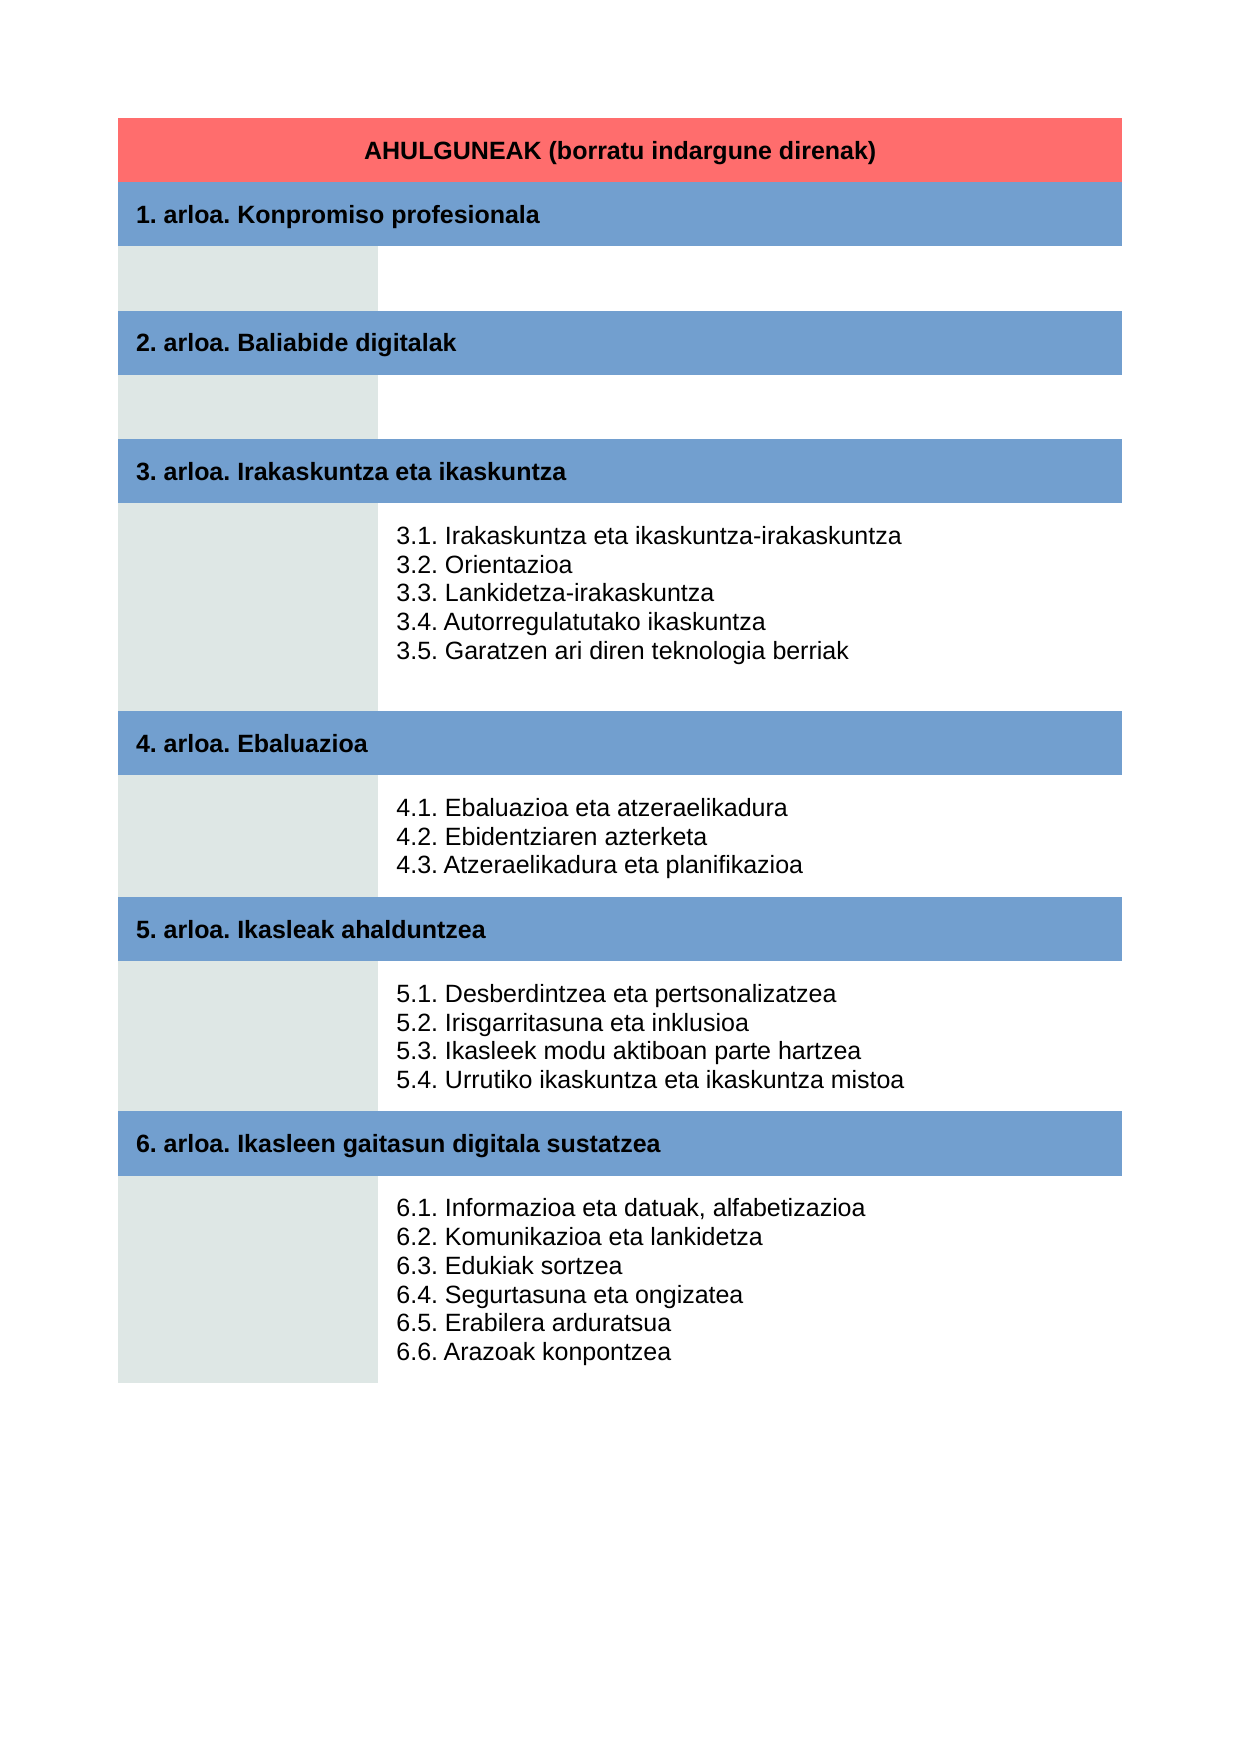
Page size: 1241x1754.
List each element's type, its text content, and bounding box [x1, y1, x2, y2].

table_cell 6.1. Informazioa eta datuak, alfabetizazioa 6.2. Komunikazioa eta lankidetza 6.3. Edukiak sortzea 6.4. Segurtasuna eta ongizatea 6.5. Erabilera arduratsua 6.6. Arazoak konpontzea [379, 1176, 1122, 1383]
table_cell 2. arloa. Baliabide digitalak [118, 311, 1122, 375]
table_cell 1. arloa. Konpromiso profesionala [118, 182, 1122, 246]
table_cell 4.1. Ebaluazioa eta atzeraelikadura 4.2. Ebidentziaren azterketa 4.3. Atzeraelikadura eta planifikazioa [379, 775, 1122, 897]
table_cell [118, 503, 378, 711]
table_cell [379, 375, 1122, 439]
table_cell [118, 961, 378, 1111]
table_cell 4. arloa. Ebaluazioa [118, 711, 1122, 775]
table_cell 3. arloa. Irakaskuntza eta ikaskuntza [118, 439, 1122, 503]
table_cell 5. arloa. Ikasleak ahalduntzea [118, 897, 1122, 961]
table_header AHULGUNEAK (borratu indargune direnak) [118, 118, 1122, 182]
table_cell [118, 775, 378, 897]
table_cell [118, 375, 378, 439]
table_cell [379, 246, 1122, 311]
table_cell 6. arloa. Ikasleen gaitasun digitala sustatzea [118, 1111, 1122, 1176]
table_cell 5.1. Desberdintzea eta pertsonalizatzea 5.2. Irisgarritasuna eta inklusioa 5.3. Ikasleek modu aktiboan parte hartzea 5.4. Urrutiko ikaskuntza eta ikaskuntza mistoa [379, 961, 1122, 1111]
table_cell 3.1. Irakaskuntza eta ikaskuntza-irakaskuntza 3.2. Orientazioa 3.3. Lankidetza-irakaskuntza 3.4. Autorregulatutako ikaskuntza 3.5. Garatzen ari diren teknologia berriak [379, 503, 1122, 711]
table_cell [118, 246, 378, 311]
table_cell [118, 1176, 378, 1383]
